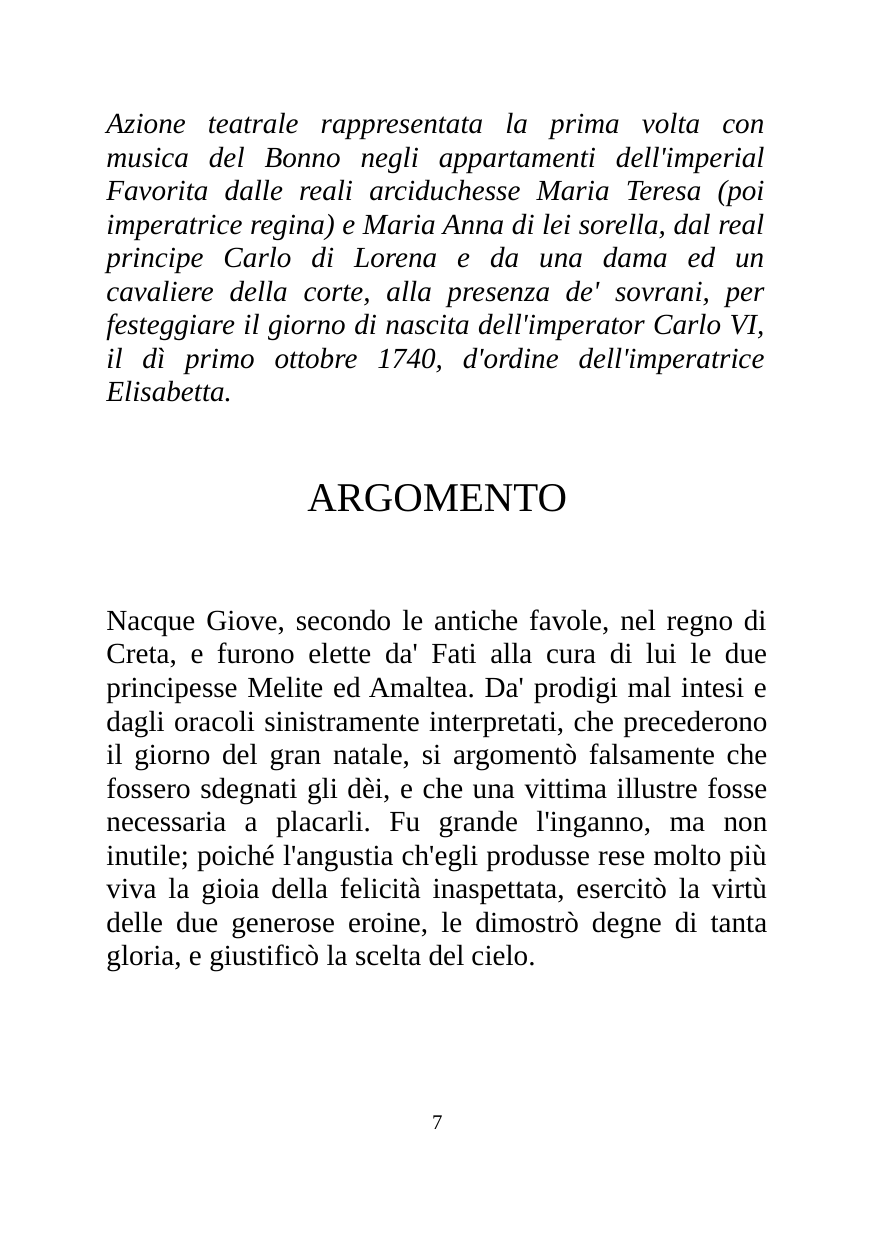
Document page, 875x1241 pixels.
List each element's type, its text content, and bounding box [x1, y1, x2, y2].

subtitle ARGOMENTO [106, 473, 768, 520]
text Azione teatrale rappresentata la prima volta con musica del Bonno negli appartamenti dell'imperial Favorita dalle reali arciduchesse Maria Teresa (poi imperatrice regina) e Maria Anna di lei sorella, dal real principe Carlo di Lorena e da una dama ed un cavaliere della corte, alla presenza de' sovrani, per festeggiare il giorno di nascita dell'imperator Carlo VI, il dì primo ottobre 1740, d'ordine dell'imperatrice Elisabetta. [106, 106, 768, 408]
text Nacque Giove, secondo le antiche favole, nel regno di Creta, e furono elette da' Fati alla cura di lui le due principesse Melite ed Amaltea. Da' prodigi mal intesi e dagli oracoli sinistramente interpretati, che precederono il giorno del gran natale, si argomentò falsamente che fossero sdegnati gli dèi, e che una vittima illustre fosse necessaria a placarli. Fu grande l'inganno, ma non inutile; poiché l'angustia ch'egli produsse rese molto più viva la gioia della felicità inaspettata, esercitò la virtù delle due generose eroine, le dimostrò degne di tanta gloria, e giustificò la scelta del cielo. [106, 603, 768, 972]
